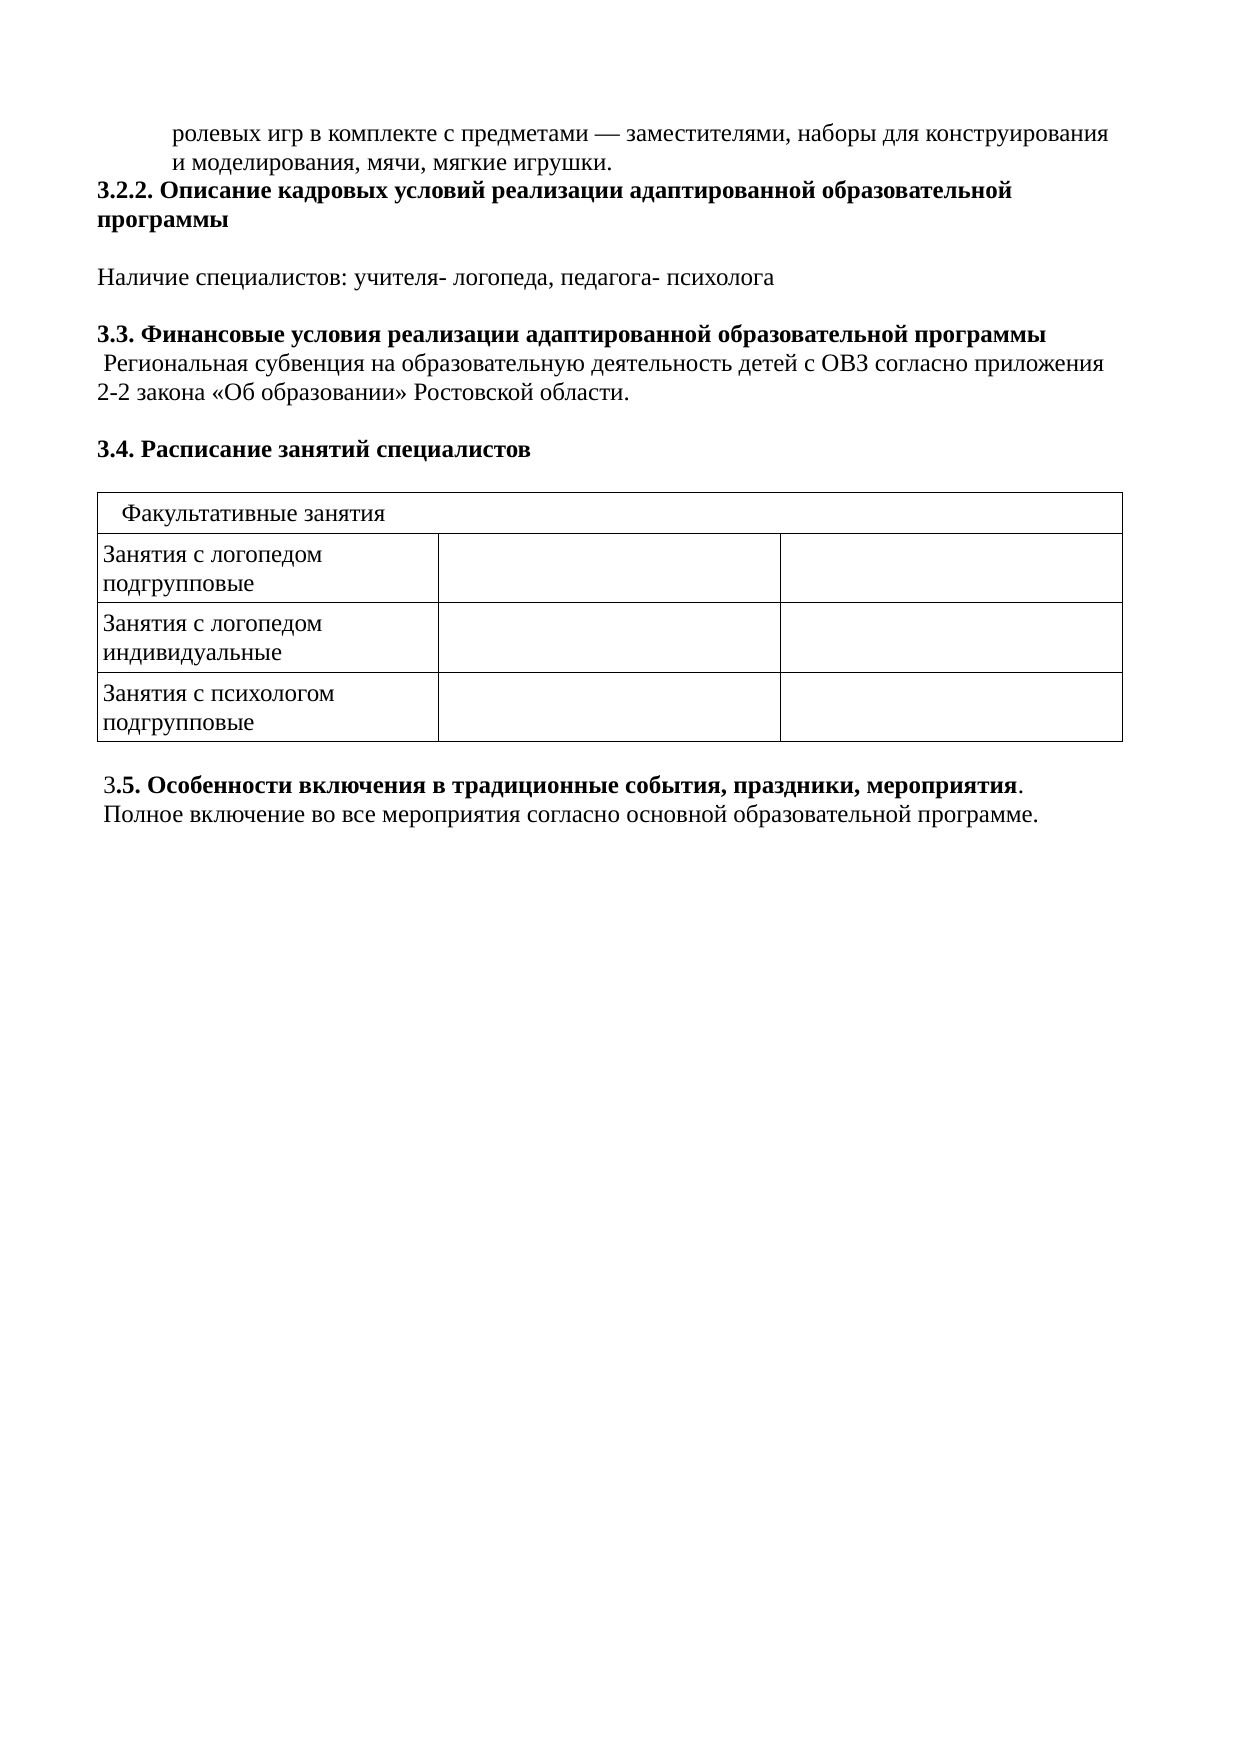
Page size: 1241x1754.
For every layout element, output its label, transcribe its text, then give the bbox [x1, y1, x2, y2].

table_header Факультативные занятия [98, 493, 1122, 533]
table_cell [781, 603, 1122, 672]
text 3.5. Особенности включения в традиционные события, праздники, мероприятия. [97, 770, 1122, 799]
table_cell Занятия с психологом подгрупповые [98, 673, 438, 741]
list ролевых игр в комплекте с предметами — заместителями, наборы для конструирования и моделирования, мячи, мягкие игрушки. [134, 118, 1122, 176]
table_cell [781, 673, 1122, 741]
text Региональная субвенция на образовательную деятельность детей с ОВЗ согласно приложения 2-2 закона «Об образовании» Ростовской области. [97, 348, 1122, 406]
table_cell [439, 673, 780, 741]
table_cell [781, 534, 1122, 602]
text 3.2.2. Описание кадровых условий реализации адаптированной образовательной программы [97, 176, 1122, 233]
table_cell [439, 534, 780, 602]
text 3.3. Финансовые условия реализации адаптированной образовательной программы [97, 319, 1122, 348]
text 3.4. Расписание занятий специалистов [97, 434, 1122, 463]
table_cell Занятия с логопедом подгрупповые [98, 534, 438, 602]
text Наличие специалистов: учителя- логопеда, педагога- психолога [97, 262, 1122, 291]
table_cell Занятия с логопедом индивидуальные [98, 603, 438, 672]
text Полное включение во все мероприятия согласно основной образовательной программе. [97, 799, 1122, 828]
table_cell [439, 603, 780, 672]
